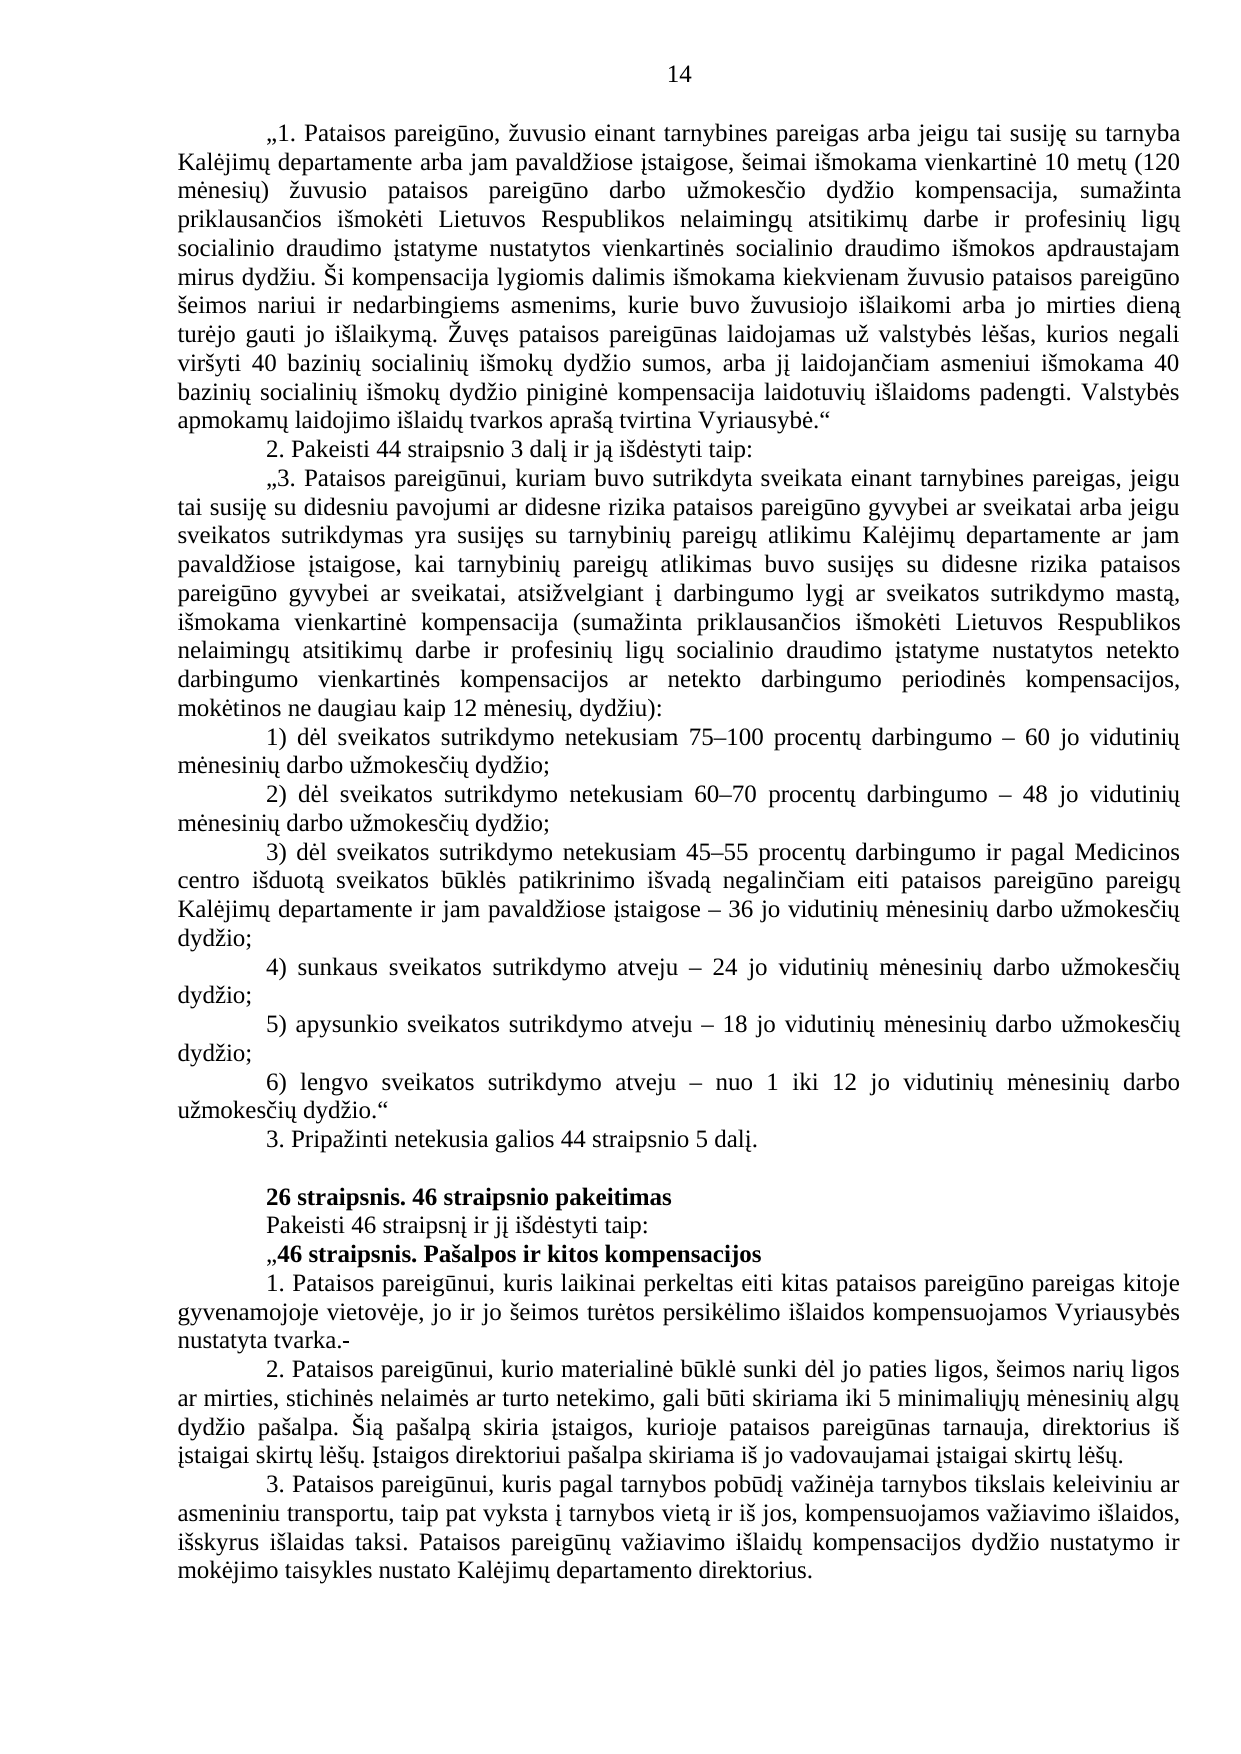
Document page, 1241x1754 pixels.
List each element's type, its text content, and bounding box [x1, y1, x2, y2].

text 26 straipsnis. 46 straipsnio pakeitimas [177, 1182, 1181, 1211]
text 6) lengvo sveikatos sutrikdymo atveju – nuo 1 iki 12 jo vidutinių mėnesinių darbo užmokesčių dydžio.“ [177, 1067, 1181, 1124]
text 3. Pataisos pareigūnui, kuris pagal tarnybos pobūdį važinėja tarnybos tikslais keleiviniu ar asmeniniu transportu, taip pat vyksta į tarnybos vietą ir iš jos, kompensuojamos važiavimo išlaidos, išskyrus išlaidas taksi. Pataisos pareigūnų važiavimo išlaidų kompensacijos dydžio nustatymo ir mokėjimo taisykles nustato Kalėjimų departamento direktorius. [177, 1469, 1181, 1584]
text 3. Pripažinti netekusia galios 44 straipsnio 5 dalį. [177, 1124, 1181, 1153]
text 5) apysunkio sveikatos sutrikdymo atveju – 18 jo vidutinių mėnesinių darbo užmokesčių dydžio; [177, 1009, 1181, 1067]
text 2) dėl sveikatos sutrikdymo netekusiam 60–70 procentų darbingumo – 48 jo vidutinių mėnesinių darbo užmokesčių dydžio; [177, 779, 1181, 837]
text 3) dėl sveikatos sutrikdymo netekusiam 45–55 procentų darbingumo ir pagal Medicinos centro išduotą sveikatos būklės patikrinimo išvadą negalinčiam eiti pataisos pareigūno pareigų Kalėjimų departamente ir jam pavaldžiose įstaigose – 36 jo vidutinių mėnesinių darbo užmokesčių dydžio; [177, 837, 1181, 952]
text „46 straipsnis. Pašalpos ir kitos kompensacijos [177, 1239, 1181, 1268]
text 1) dėl sveikatos sutrikdymo netekusiam 75–100 procentų darbingumo – 60 jo vidutinių mėnesinių darbo užmokesčių dydžio; [177, 722, 1181, 779]
text „3. Pataisos pareigūnui, kuriam buvo sutrikdyta sveikata einant tarnybines pareigas, jeigu tai susiję su didesniu pavojumi ar didesne rizika pataisos pareigūno gyvybei ar sveikatai arba jeigu sveikatos sutrikdymas yra susijęs su tarnybinių pareigų atlikimu Kalėjimų departamente ar jam pavaldžiose įstaigose, kai tarnybinių pareigų atlikimas buvo susijęs su didesne rizika pataisos pareigūno gyvybei ar sveikatai, atsižvelgiant į darbingumo lygį ar sveikatos sutrikdymo mastą, išmokama vienkartinė kompensacija (sumažinta priklausančios išmokėti Lietuvos Respublikos nelaimingų atsitikimų darbe ir profesinių ligų socialinio draudimo įstatyme nustatytos netekto darbingumo vienkartinės kompensacijos ar netekto darbingumo periodinės kompensacijos, mokėtinos ne daugiau kaip 12 mėnesių, dydžiu): [177, 463, 1181, 722]
text Pakeisti 46 straipsnį ir jį išdėstyti taip: [177, 1211, 1181, 1239]
text 1. Pataisos pareigūnui, kuris laikinai perkeltas eiti kitas pataisos pareigūno pareigas kitoje gyvenamojoje vietovėje, jo ir jo šeimos turėtos persikėlimo išlaidos kompensuojamos Vyriausybės nustatyta tvarka. [177, 1268, 1181, 1354]
text „1. Pataisos pareigūno, žuvusio einant tarnybines pareigas arba jeigu tai susiję su tarnyba Kalėjimų departamente arba jam pavaldžiose įstaigose, šeimai išmokama vienkartinė 10 metų (120 mėnesių) žuvusio pataisos pareigūno darbo užmokesčio dydžio kompensacija, sumažinta priklausančios išmokėti Lietuvos Respublikos nelaimingų atsitikimų darbe ir profesinių ligų socialinio draudimo įstatyme nustatytos vienkartinės socialinio draudimo išmokos apdraustajam mirus dydžiu. Ši kompensacija lygiomis dalimis išmokama kiekvienam žuvusio pataisos pareigūno šeimos nariui ir nedarbingiems asmenims, kurie buvo žuvusiojo išlaikomi arba jo mirties dieną turėjo gauti jo išlaikymą. Žuvęs pataisos pareigūnas laidojamas už valstybės lėšas, kurios negali viršyti 40 bazinių socialinių išmokų dydžio sumos, arba jį laidojančiam asmeniui išmokama 40 bazinių socialinių išmokų dydžio piniginė kompensacija laidotuvių išlaidoms padengti. Valstybės apmokamų laidojimo išlaidų tvarkos aprašą tvirtina Vyriausybė.“ [177, 118, 1181, 434]
text 2. Pakeisti 44 straipsnio 3 dalį ir ją išdėstyti taip: [177, 434, 1181, 463]
text 4) sunkaus sveikatos sutrikdymo atveju – 24 jo vidutinių mėnesinių darbo užmokesčių dydžio; [177, 952, 1181, 1009]
text 2. Pataisos pareigūnui, kurio materialinė būklė sunki dėl jo paties ligos, šeimos narių ligos ar mirties, stichinės nelaimės ar turto netekimo, gali būti skiriama iki 5 minimaliųjų mėnesinių algų dydžio pašalpa. Šią pašalpą skiria įstaigos, kurioje pataisos pareigūnas tarnauja, direktorius iš įstaigai skirtų lėšų. Įstaigos direktoriui pašalpa skiriama iš jo vadovaujamai įstaigai skirtų lėšų. [177, 1354, 1181, 1469]
